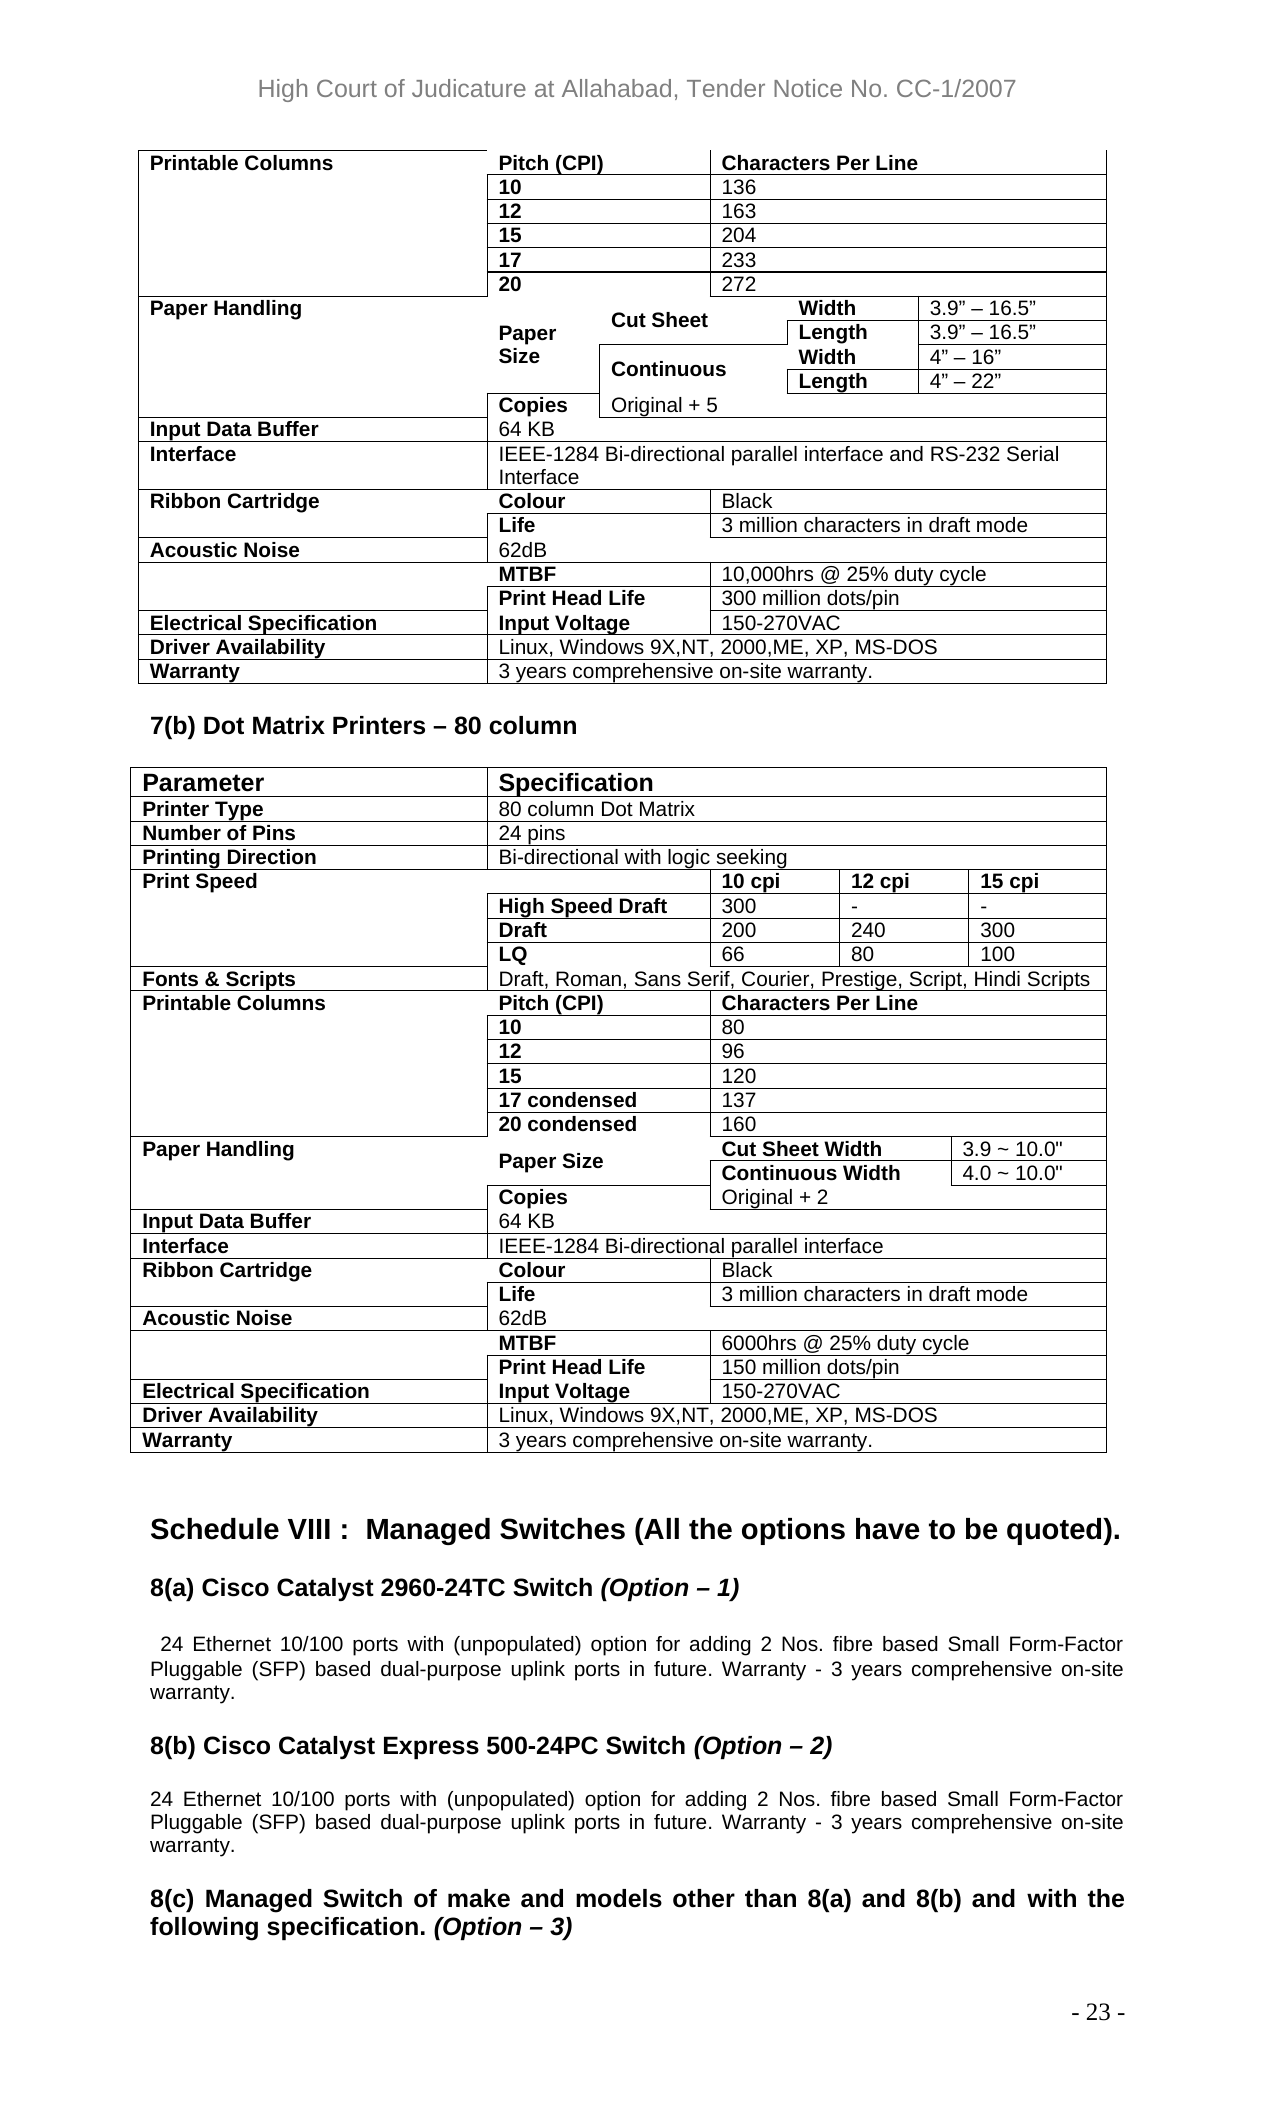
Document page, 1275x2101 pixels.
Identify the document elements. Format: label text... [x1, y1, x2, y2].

table_cell Copies [488, 1186, 710, 1209]
table_cell 3 million characters in draft mode [711, 1283, 1106, 1306]
table_header 3.9” – 16.5” [919, 297, 1106, 320]
table_cell Acoustic Noise [131, 1307, 487, 1330]
table_cell Continuous Width [711, 1161, 951, 1184]
table_cell Length [788, 370, 918, 393]
table_cell 62dB [488, 1306, 1106, 1330]
table_header Width [787, 344, 918, 368]
table_header Pitch (CPI) [487, 991, 710, 1015]
table_header Parameter [131, 768, 487, 796]
table_cell 10 [488, 1016, 710, 1039]
table_cell 200 [711, 919, 839, 942]
table_cell 80 [840, 943, 968, 966]
table_cell Driver Availability [139, 635, 487, 659]
table_cell Electrical Specification [131, 1380, 487, 1403]
table_cell Paper Handling [139, 297, 487, 417]
text 8(a) Cisco Catalyst 2960-24TC Switch (Option – 1) [150, 1573, 1125, 1601]
table_cell 3 years comprehensive on-site warranty. [488, 660, 1106, 683]
table_header Cut Sheet Width [710, 1137, 951, 1160]
table_header 6000hrs @ 25% duty cycle [711, 1331, 1106, 1354]
table_cell Print Head Life [488, 587, 710, 610]
table_cell 150-270VAC [711, 1380, 1106, 1403]
table_cell 24 pins [488, 822, 1106, 845]
table_header Paper Size [487, 296, 599, 393]
table_cell 272 [711, 273, 1106, 296]
table_cell 136 [711, 175, 1106, 198]
table_cell LQ [488, 943, 710, 966]
table_cell Ribbon Cartridge [131, 1259, 487, 1306]
table_cell 12 [488, 1040, 710, 1063]
table_cell 80 [711, 1016, 1106, 1039]
table_cell 20 condensed [488, 1113, 710, 1136]
table_cell Printing Direction [131, 846, 487, 869]
table_cell Acoustic Noise [139, 538, 487, 562]
table_cell 163 [711, 200, 1106, 223]
table_cell [131, 1331, 487, 1379]
table_cell 96 [711, 1040, 1106, 1063]
table_cell 137 [711, 1089, 1106, 1112]
table_cell Input Data Buffer [139, 418, 487, 441]
table_cell IEEE-1284 Bi-directional parallel interface [488, 1234, 1106, 1257]
table_cell Warranty [139, 660, 487, 683]
table_cell 3 years comprehensive on-site warranty. [488, 1428, 1106, 1452]
table_cell 15 [488, 1064, 710, 1087]
text 8(c) Managed Switch of make and models other than 8(a) and 8(b) and with the following specification. (Option – 3) [150, 1885, 1125, 1941]
table_cell 15 [488, 224, 710, 247]
table_header Cut Sheet [600, 296, 787, 344]
table_cell Printable Columns [131, 991, 487, 1136]
table_header Width [787, 297, 918, 320]
table_cell Print Speed [131, 870, 487, 966]
table_cell 17 condensed [488, 1089, 710, 1112]
table_header Characters Per Line [711, 991, 1106, 1015]
table_cell Paper Handling [131, 1137, 487, 1209]
table_cell Number of Pins [131, 822, 487, 845]
table_header Specification [488, 768, 1106, 796]
table_cell Life [488, 514, 710, 537]
table_cell Input Voltage [488, 1379, 710, 1403]
table_header 12 cpi [840, 870, 968, 893]
table_header [487, 870, 710, 893]
table_header Black [711, 490, 1106, 513]
table_header 4” – 16” [919, 345, 1106, 368]
table_cell 3 million characters in draft mode [711, 514, 1106, 537]
table_cell 150-270VAC [711, 611, 1106, 634]
table_cell Printer Type [131, 797, 487, 821]
table_cell 64 KB [488, 1209, 1106, 1233]
table_cell Printable Columns [139, 151, 487, 296]
table_header 10 cpi [711, 870, 839, 893]
table_cell 300 million dots/pin [711, 587, 1106, 610]
text 7(b) Dot Matrix Printers – 80 column [150, 712, 1125, 739]
table_cell 300 [969, 919, 1106, 942]
table_cell Original + 5 [600, 393, 1106, 417]
table_cell 100 [969, 943, 1106, 966]
table_cell Linux, Windows 9X,NT, 2000,ME, XP, MS-DOS [488, 1404, 1106, 1427]
table_cell High Speed Draft [488, 894, 710, 918]
table_cell 62dB [488, 537, 1106, 562]
table_cell Input Data Buffer [131, 1210, 487, 1233]
table_header Pitch (CPI) [487, 150, 710, 174]
table_header Paper Size [487, 1136, 710, 1184]
table_cell [139, 563, 487, 610]
table_header Characters Per Line [711, 150, 1106, 174]
table_header Colour [487, 1259, 710, 1282]
table_cell IEEE-1284 Bi-directional parallel interface and RS-232 Serial Interface [488, 442, 1106, 489]
table_cell Continuous [600, 345, 787, 393]
table_cell Print Head Life [488, 1356, 710, 1379]
table_cell 20 [488, 273, 710, 296]
table_cell 300 [711, 894, 839, 918]
table_header 10,000hrs @ 25% duty cycle [711, 563, 1106, 586]
table_header Black [711, 1259, 1106, 1282]
table_header MTBF [487, 1331, 710, 1354]
table_cell 10 [488, 175, 710, 198]
table_cell Copies [488, 394, 599, 417]
table_cell Driver Availability [131, 1404, 487, 1427]
table_cell 12 [488, 200, 710, 223]
table_cell 4” – 22” [919, 370, 1106, 393]
table_cell 120 [711, 1064, 1106, 1087]
table_cell 204 [711, 224, 1106, 247]
table_cell Draft [488, 919, 710, 942]
table_cell Draft, Roman, Sans Serif, Courier, Prestige, Script, Hindi Scripts [488, 966, 1106, 990]
table_cell 160 [711, 1113, 1106, 1136]
text 24 Ethernet 10/100 ports with (unpopulated) option for adding 2 Nos. fibre based Small Form-Factor Pluggable (SFP) based dual-purpose uplink ports in future. Warranty - 3 years comprehensive on-site warranty. [150, 1629, 1125, 1704]
table_cell 233 [711, 248, 1106, 271]
table_cell 80 column Dot Matrix [488, 797, 1106, 821]
table_cell Input Voltage [488, 610, 710, 634]
table_cell 17 [488, 248, 710, 271]
table_cell - [840, 894, 968, 918]
table_cell Warranty [131, 1428, 487, 1452]
text Schedule VIII : Managed Switches (All the options have to be quoted). [150, 1513, 1125, 1546]
table_cell Fonts & Scripts [131, 967, 487, 990]
table_cell Interface [139, 442, 487, 489]
table_cell Life [488, 1283, 710, 1306]
text 8(b) Cisco Catalyst Express 500-24PC Switch (Option – 2) [150, 1732, 1125, 1759]
table_cell 3.9” – 16.5” [919, 321, 1106, 344]
table_cell Ribbon Cartridge [139, 490, 487, 537]
table_header 3.9 ~ 10.0" [952, 1137, 1106, 1160]
table_cell - [969, 894, 1106, 918]
table_cell 4.0 ~ 10.0" [952, 1161, 1106, 1184]
table_cell Electrical Specification [139, 611, 487, 634]
table_cell Bi-directional with logic seeking [488, 846, 1106, 869]
table_cell 64 KB [488, 417, 1106, 441]
table_cell Original + 2 [711, 1185, 1106, 1209]
table_cell Interface [131, 1234, 487, 1257]
table_header 15 cpi [969, 870, 1106, 893]
text 24 Ethernet 10/100 ports with (unpopulated) option for adding 2 Nos. fibre based Small Form-Factor Pluggable (SFP) based dual-purpose uplink ports in future. Warranty - 3 years comprehensive on-site warranty. [150, 1787, 1125, 1857]
table_cell Linux, Windows 9X,NT, 2000,ME, XP, MS-DOS [488, 635, 1106, 659]
table_header Colour [487, 490, 710, 513]
table_cell 66 [711, 943, 839, 966]
table_cell 240 [840, 919, 968, 942]
table_cell 150 million dots/pin [711, 1356, 1106, 1379]
table_header MTBF [487, 563, 710, 586]
table_cell Length [788, 321, 918, 344]
